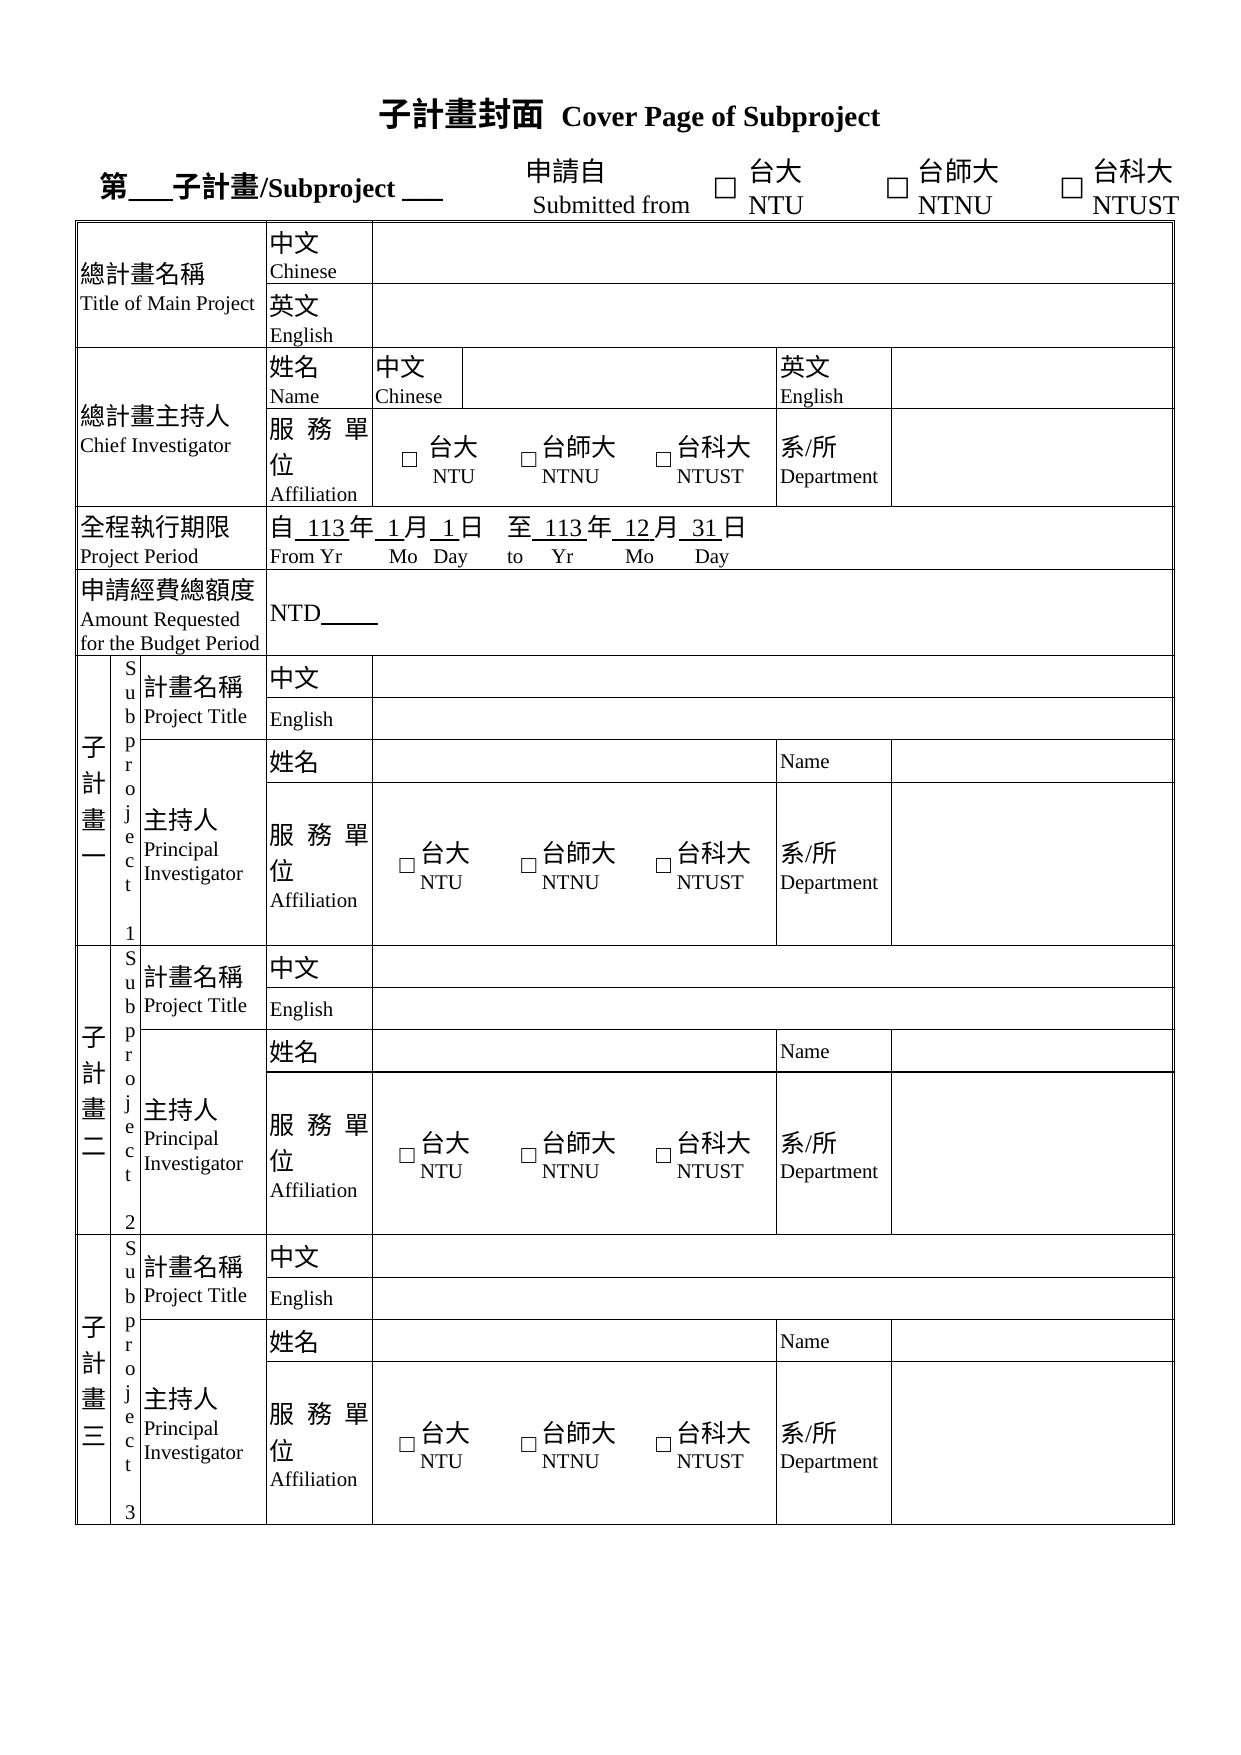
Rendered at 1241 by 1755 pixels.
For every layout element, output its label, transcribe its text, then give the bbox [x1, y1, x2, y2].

table_header □ [862, 150, 915, 220]
table_cell 主持人 Principal Investigator [141, 1320, 266, 1524]
table_cell [373, 946, 1172, 987]
table_cell Subproject 3 [111, 1235, 140, 1524]
table_cell 台師大 NTNU [539, 409, 629, 506]
table_cell 台科大 NTUST [674, 783, 776, 944]
table_cell 中文 [267, 946, 372, 987]
table_cell 中文 [267, 1235, 372, 1277]
table_cell 姓名 [267, 1030, 372, 1071]
table_cell [892, 740, 1172, 782]
table_cell □ [373, 783, 417, 944]
table_cell 台大 NTU [417, 783, 490, 944]
table_cell 姓名 [267, 740, 372, 782]
table_header 台科大 [1090, 150, 1213, 189]
table_cell NTNU [915, 189, 1037, 220]
table_cell 台大 NTU [417, 409, 490, 506]
table_cell □ [373, 1073, 417, 1234]
table_header 台大 [743, 150, 862, 189]
table_cell 台師大 NTNU [539, 1362, 629, 1524]
table_cell 服務單位 Affiliation [267, 1073, 372, 1234]
table_cell 英文 English [777, 348, 891, 408]
table_header 第___子計畫/Subproject ___ [88, 150, 514, 220]
table_cell 子計畫三 [78, 1235, 110, 1524]
table_cell 子計畫二 [78, 946, 110, 1234]
table_cell □ [629, 783, 674, 944]
table_cell [892, 409, 1172, 506]
table_cell 台師大 NTNU [539, 783, 629, 944]
text 子計畫封面 Cover Page of Subproject [77, 85, 1181, 137]
table_cell [373, 1235, 1172, 1277]
table_cell [373, 1320, 776, 1361]
table_cell [892, 1030, 1172, 1071]
table_cell NTU [743, 189, 862, 220]
table_cell Name [777, 740, 891, 782]
table_cell [892, 348, 1172, 408]
table_cell 計畫名稱 Project Title [141, 946, 266, 1029]
table_cell 中文 [267, 656, 372, 697]
table_cell 台科大 NTUST [674, 1362, 776, 1524]
table_header 中文 Chinese [267, 223, 372, 283]
table_cell [373, 988, 1172, 1029]
table_cell English [267, 988, 372, 1029]
table_header 台師大 [915, 150, 1037, 189]
table_cell 台師大 NTNU [539, 1073, 629, 1234]
table_cell [373, 1278, 1172, 1319]
table_cell □ [490, 409, 539, 506]
table_cell □ [495, 1362, 539, 1524]
table_cell 姓名 [267, 1320, 372, 1361]
table_cell 服務單位 Affiliation [267, 409, 372, 506]
table_cell 計畫名稱 Project Title [141, 656, 266, 739]
table_cell [892, 1362, 1172, 1524]
table_cell English [267, 698, 372, 739]
table_cell 姓名 Name [267, 348, 372, 408]
table_cell NTD [267, 570, 1172, 655]
table_header □ [690, 150, 743, 220]
table_cell [373, 656, 1172, 697]
table_cell [373, 740, 776, 782]
table_cell 系/所 Department [777, 783, 891, 944]
table_header 申請自 [514, 150, 690, 189]
table_cell □ [490, 783, 539, 944]
table_cell Name [777, 1320, 891, 1361]
table_cell 台大 NTU [417, 1073, 495, 1234]
table_cell [373, 1030, 776, 1071]
table_cell 主持人 Principal Investigator [141, 1030, 266, 1234]
table_cell Submitted from [514, 189, 690, 220]
table_cell □ [629, 409, 674, 506]
table_cell [463, 348, 776, 408]
table_cell [892, 783, 1172, 944]
table_cell □ [629, 1073, 674, 1234]
table_cell 自 113年 1月 1日 至 113年 12月 31日 From Yr Mo Day to Yr Mo Day [267, 507, 1172, 569]
table_cell □ [495, 1073, 539, 1234]
table_cell 台大 NTU [417, 1362, 495, 1524]
table_cell 總計畫主持人 Chief Investigator [78, 348, 266, 506]
table_cell NTUST [1090, 189, 1213, 220]
table_cell [892, 1320, 1172, 1361]
table_cell 申請經費總額度 Amount Requested for the Budget Period [78, 570, 266, 655]
table_cell Subproject 2 [111, 946, 140, 1234]
table_cell 服務單位 Affiliation [267, 783, 372, 944]
table_header 總計畫名稱 Title of Main Project [78, 223, 266, 347]
table_cell □ [629, 1362, 674, 1524]
table_header [373, 223, 1172, 283]
table_cell 計畫名稱 Project Title [141, 1235, 266, 1319]
table_cell [373, 284, 1172, 347]
table_cell 系/所 Department [777, 1073, 891, 1234]
table_cell 系/所 Department [777, 409, 891, 506]
table_cell 主持人 Principal Investigator [141, 740, 266, 944]
table_cell 系/所 Department [777, 1362, 891, 1524]
table_cell 台科大 NTUST [674, 409, 776, 506]
table_cell 英文 English [267, 284, 372, 347]
table_header □ [1037, 150, 1089, 220]
table_cell 台科大 NTUST [674, 1073, 776, 1234]
table_cell [892, 1073, 1172, 1234]
table_cell □ [373, 1362, 417, 1524]
table_cell 子計畫一 [78, 656, 110, 944]
table_cell Subproject 1 [111, 656, 140, 944]
table_cell Name [777, 1030, 891, 1071]
table_cell [373, 698, 1172, 739]
table_cell 服務單位 Affiliation [267, 1362, 372, 1524]
table_cell English [267, 1278, 372, 1319]
table_cell □ [373, 409, 417, 506]
table_cell 全程執行期限 Project Period [78, 507, 266, 569]
table_cell 中文 Chinese [373, 348, 462, 408]
